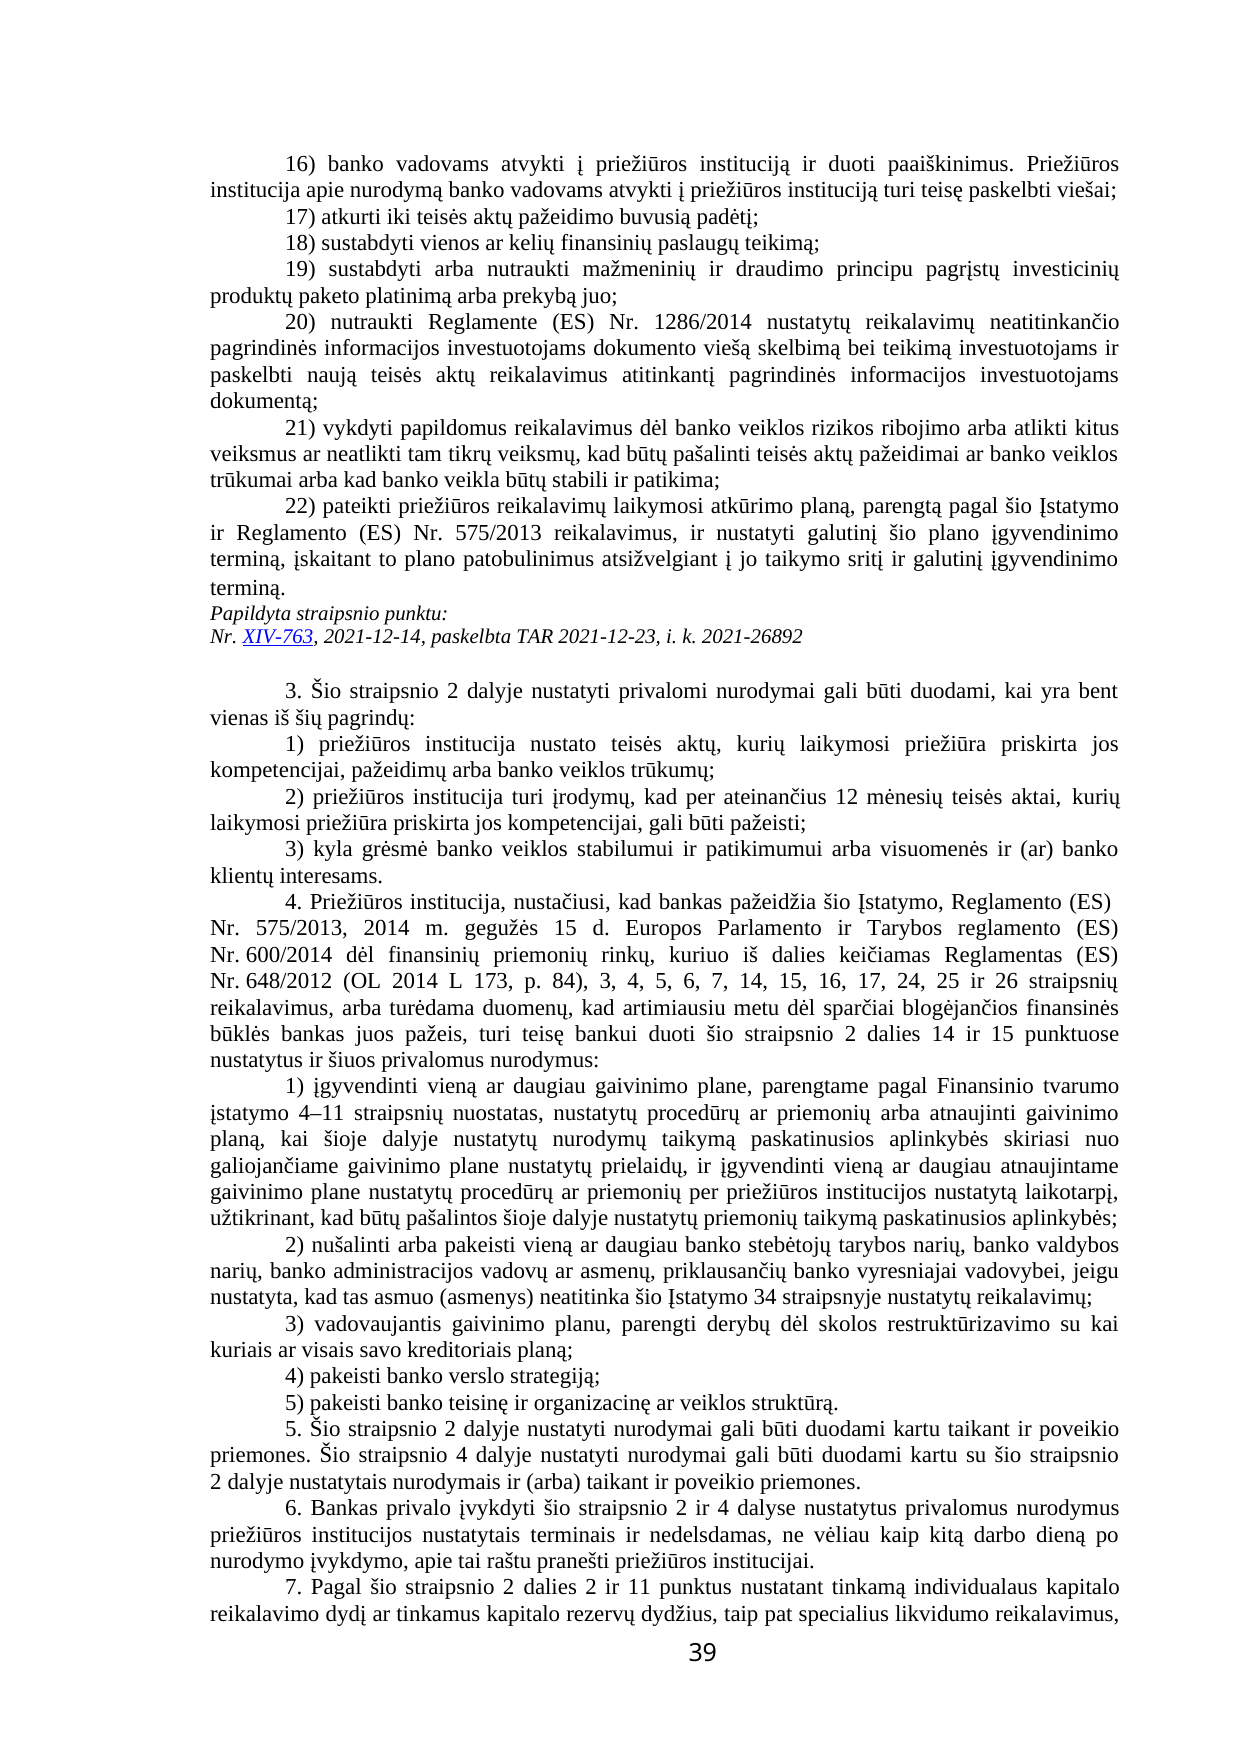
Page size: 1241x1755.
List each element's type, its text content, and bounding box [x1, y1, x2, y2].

text 2) priežiūros institucija turi įrodymų, kad per ateinančius 12 mėnesių teisės aktai, kurių laikymosi priežiūra priskirta jos kompetencijai, gali būti pažeisti; [210, 783, 1120, 835]
text 21) vykdyti papildomus reikalavimus dėl banko veiklos rizikos ribojimo arba atlikti kitus veiksmus ar neatlikti tam tikrų veiksmų, kad būtų pašalinti teisės aktų pažeidimai ar banko veiklos trūkumai arba kad banko veikla būtų stabili ir patikima; [210, 413, 1120, 493]
text 20) nutraukti Reglamente (ES) Nr. 1286/2014 nustatytų reikalavimų neatitinkančio pagrindinės informacijos investuotojams dokumento viešą skelbimą bei teikimą investuotojams ir paskelbti naują teisės aktų reikalavimus atitinkantį pagrindinės informacijos investuotojams dokumentą; [210, 308, 1120, 413]
text 4. Priežiūros institucija, nustačiusi, kad bankas pažeidžia šio Įstatymo, Reglamento (ES) Nr. 575/2013, 2014 m. gegužės 15 d. Europos Parlamento ir Tarybos reglamento (ES) Nr. 600/2014 dėl finansinių priemonių rinkų, kuriuo iš dalies keičiamas Reglamentas (ES) Nr. 648/2012 (OL 2014 L 173, p. 84), 3, 4, 5, 6, 7, 14, 15, 16, 17, 24, 25 ir 26 straipsnių reikalavimus, arba turėdama duomenų, kad artimiausiu metu dėl sparčiai blogėjančios finansinės būklės bankas juos pažeis, turi teisę bankui duoti šio straipsnio 2 dalies 14 ir 15 punktuose nustatytus ir šiuos privalomus nurodymus: [210, 888, 1120, 1073]
text 1) įgyvendinti vieną ar daugiau gaivinimo plane, parengtame pagal Finansinio tvarumo įstatymo 4–11 straipsnių nuostatas, nustatytų procedūrų ar priemonių arba atnaujinti gaivinimo planą, kai šioje dalyje nustatytų nurodymų taikymą paskatinusios aplinkybės skiriasi nuo galiojančiame gaivinimo plane nustatytų prielaidų, ir įgyvendinti vieną ar daugiau atnaujintame gaivinimo plane nustatytų procedūrų ar priemonių per priežiūros institucijos nustatytą laikotarpį, užtikrinant, kad būtų pašalintos šioje dalyje nustatytų priemonių taikymą paskatinusios aplinkybės; [210, 1073, 1120, 1231]
text 3) kyla grėsmė banko veiklos stabilumui ir patikimumui arba visuomenės ir (ar) banko klientų interesams. [210, 835, 1120, 888]
text 4) pakeisti banko verslo strategiją; [210, 1362, 1120, 1389]
text 18) sustabdyti vienos ar kelių finansinių paslaugų teikimą; [210, 229, 1120, 255]
text Nr. XIV-763, 2021-12-14, paskelbta TAR 2021-12-23, i. k. 2021-26892 [210, 624, 1120, 648]
text 1) priežiūros institucija nustato teisės aktų, kurių laikymosi priežiūra priskirta jos kompetencijai, pažeidimų arba banko veiklos trūkumų; [210, 730, 1120, 783]
text 6. Bankas privalo įvykdyti šio straipsnio 2 ir 4 dalyse nustatytus privalomus nurodymus priežiūros institucijos nustatytais terminais ir nedelsdamas, ne vėliau kaip kitą darbo dieną po nurodymo įvykdymo, apie tai raštu pranešti priežiūros institucijai. [210, 1494, 1120, 1573]
text 3) vadovaujantis gaivinimo planu, parengti derybų dėl skolos restruktūrizavimo su kai kuriais ar visais savo kreditoriais planą; [210, 1310, 1120, 1362]
text Papildyta straipsnio punktu: [210, 600, 1120, 624]
text 19) sustabdyti arba nutraukti mažmeninių ir draudimo principu pagrįstų investicinių produktų paketo platinimą arba prekybą juo; [210, 255, 1120, 308]
text 22) pateikti priežiūros reikalavimų laikymosi atkūrimo planą, parengtą pagal šio Įstatymo ir Reglamento (ES) Nr. 575/2013 reikalavimus, ir nustatyti galutinį šio plano įgyvendinimo terminą, įskaitant to plano patobulinimus atsižvelgiant į jo taikymo sritį ir galutinį įgyvendinimo terminą. [210, 493, 1120, 600]
text 7. Pagal šio straipsnio 2 dalies 2 ir 11 punktus nustatant tinkamą individualaus kapitalo reikalavimo dydį ar tinkamus kapitalo rezervų dydžius, taip pat specialius likvidumo reikalavimus, [210, 1573, 1120, 1626]
text 16) banko vadovams atvykti į priežiūros instituciją ir duoti paaiškinimus. Priežiūros institucija apie nurodymą banko vadovams atvykti į priežiūros instituciją turi teisę paskelbti viešai; [210, 150, 1120, 203]
text 5) pakeisti banko teisinę ir organizacinę ar veiklos struktūrą. [210, 1389, 1120, 1415]
text 17) atkurti iki teisės aktų pažeidimo buvusią padėtį; [210, 203, 1120, 229]
text 5. Šio straipsnio 2 dalyje nustatyti nurodymai gali būti duodami kartu taikant ir poveikio priemones. Šio straipsnio 4 dalyje nustatyti nurodymai gali būti duodami kartu su šio straipsnio 2 dalyje nustatytais nurodymais ir (arba) taikant ir poveikio priemones. [210, 1415, 1120, 1494]
text 2) nušalinti arba pakeisti vieną ar daugiau banko stebėtojų tarybos narių, banko valdybos narių, banko administracijos vadovų ar asmenų, priklausančių banko vyresniajai vadovybei, jeigu nustatyta, kad tas asmuo (asmenys) neatitinka šio Įstatymo 34 straipsnyje nustatytų reikalavimų; [210, 1231, 1120, 1310]
text 3. Šio straipsnio 2 dalyje nustatyti privalomi nurodymai gali būti duodami, kai yra bent vienas iš šių pagrindų: [210, 677, 1120, 730]
